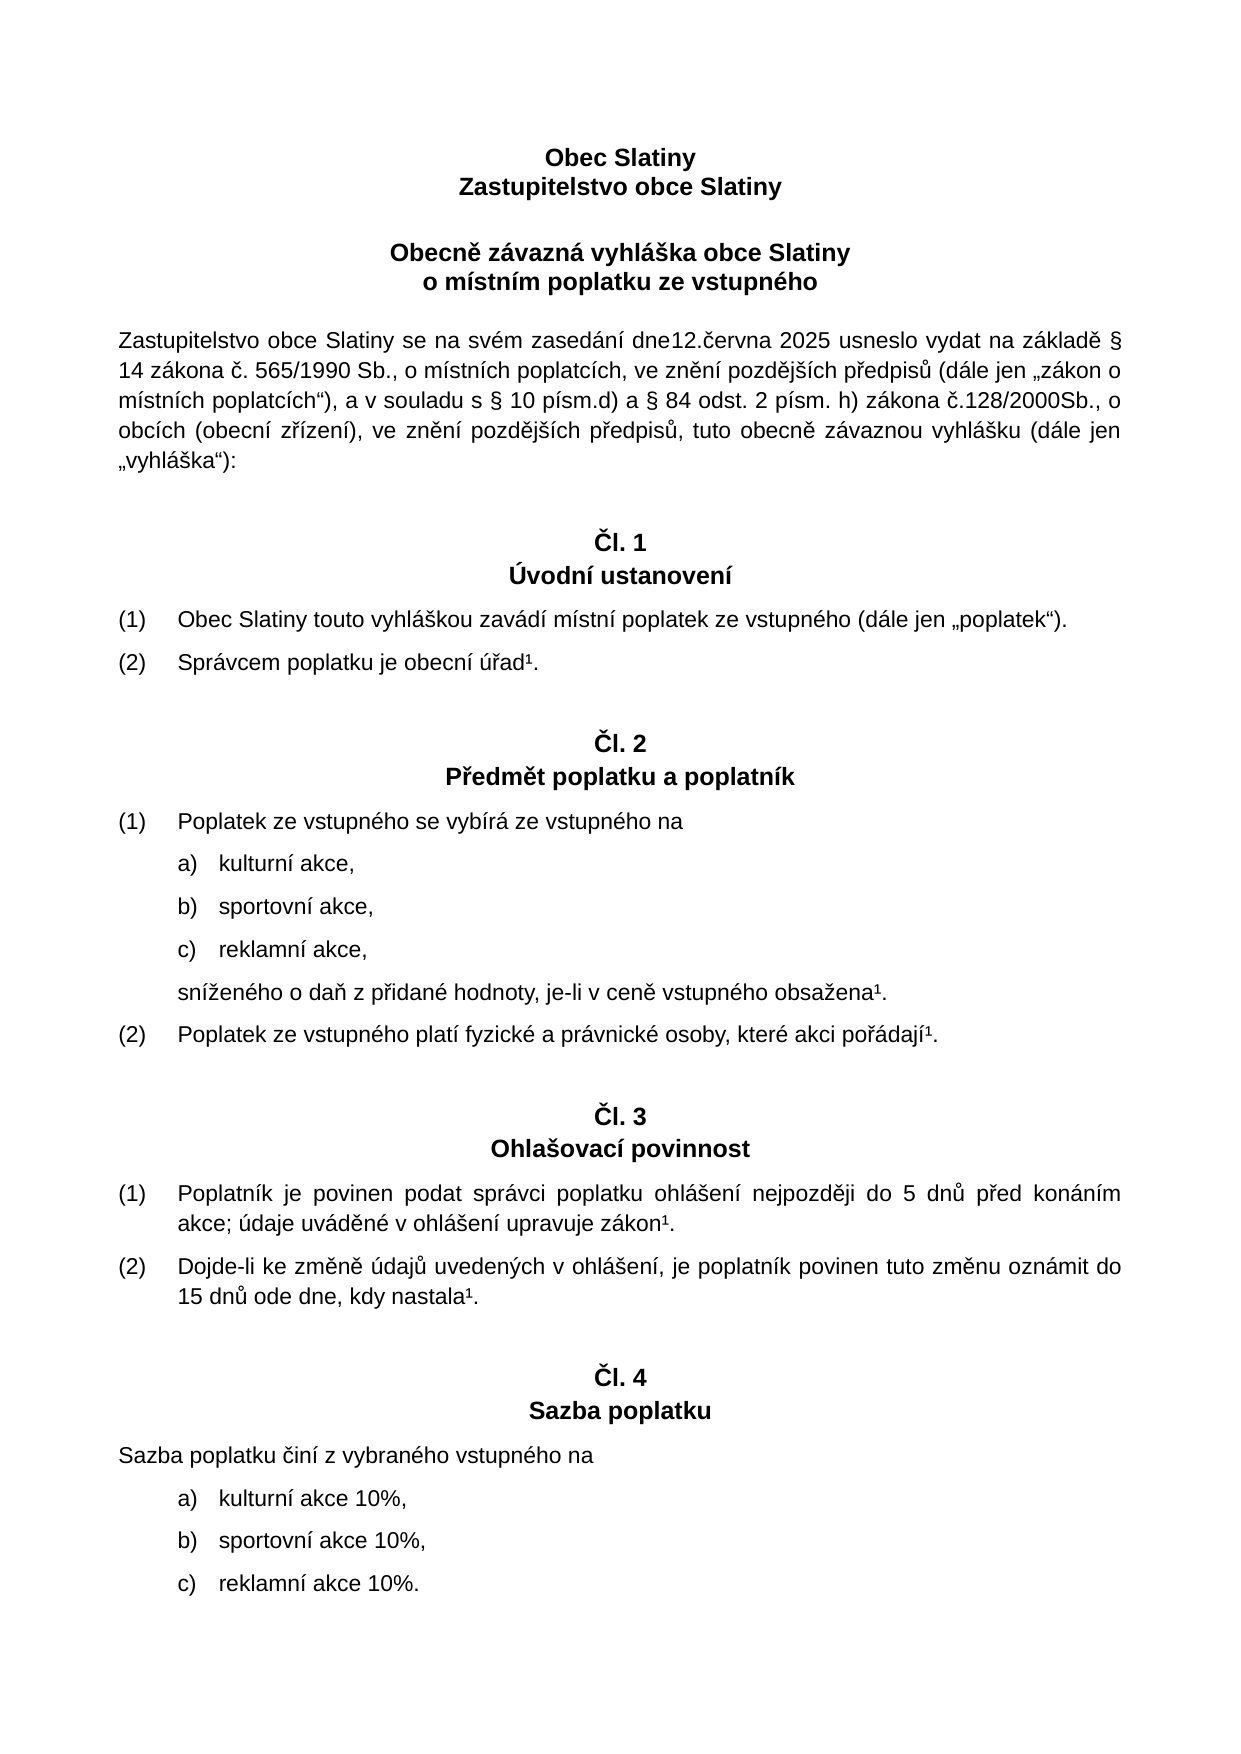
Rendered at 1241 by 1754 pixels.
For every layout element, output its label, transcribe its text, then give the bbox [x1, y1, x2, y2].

subtitle Čl. 1 Úvodní ustanovení [118, 528, 1122, 589]
subtitle Obecně závazná vyhláška obce Slatiny o místním poplatku ze vstupného [118, 238, 1122, 295]
list Správcem poplatku je obecní úřad¹. [118, 649, 1122, 675]
list Poplatník je povinen podat správci poplatku ohlášení nejpozději do 5 dnů před konáním akce; údaje uváděné v ohlášení upravuje zákon¹. [118, 1180, 1122, 1237]
list kulturní akce, [177, 850, 1122, 877]
list Obec Slatiny touto vyhláškou zavádí místní poplatek ze vstupného (dále jen „poplatek“). [118, 606, 1122, 633]
title Obec Slatiny Zastupitelstvo obce Slatiny [118, 143, 1122, 201]
text Zastupitelstvo obce Slatiny se na svém zasedání dne12.června 2025 usneslo vydat na základě § 14 zákona č. 565/1990 Sb., o místních poplatcích, ve znění pozdějších předpisů (dále jen „zákon o místních poplatcích“), a v souladu s § 10 písm.d) a § 84 odst. 2 písm. h) zákona č.128/2000Sb., o obcích (obecní zřízení), ve znění pozdějších předpisů, tuto obecně závaznou vyhlášku (dále jen „vyhláška“): [118, 327, 1122, 474]
subtitle Čl. 4 Sazba poplatku [118, 1363, 1122, 1425]
list reklamní akce 10%. [177, 1570, 1122, 1596]
list Poplatek ze vstupného se vybírá ze vstupného na [118, 808, 1122, 834]
list sportovní akce, [177, 893, 1122, 919]
text Sazba poplatku činí z vybraného vstupného na [118, 1442, 1122, 1468]
list sníženého o daň z přidané hodnoty, je-li v ceně vstupného obsažena¹. [118, 978, 1122, 1005]
list Poplatek ze vstupného platí fyzické a právnické osoby, které akci pořádají¹. [118, 1021, 1122, 1048]
list reklamní akce, [177, 936, 1122, 962]
list sportovní akce 10%, [177, 1527, 1122, 1554]
list Dojde-li ke změně údajů uvedených v ohlášení, je poplatník povinen tuto změnu oznámit do 15 dnů ode dne, kdy nastala¹. [118, 1253, 1122, 1309]
subtitle Čl. 2 Předmět poplatku a poplatník [118, 729, 1122, 791]
subtitle Čl. 3 Ohlašovací povinnost [118, 1101, 1122, 1163]
list kulturní akce 10%, [177, 1484, 1122, 1511]
